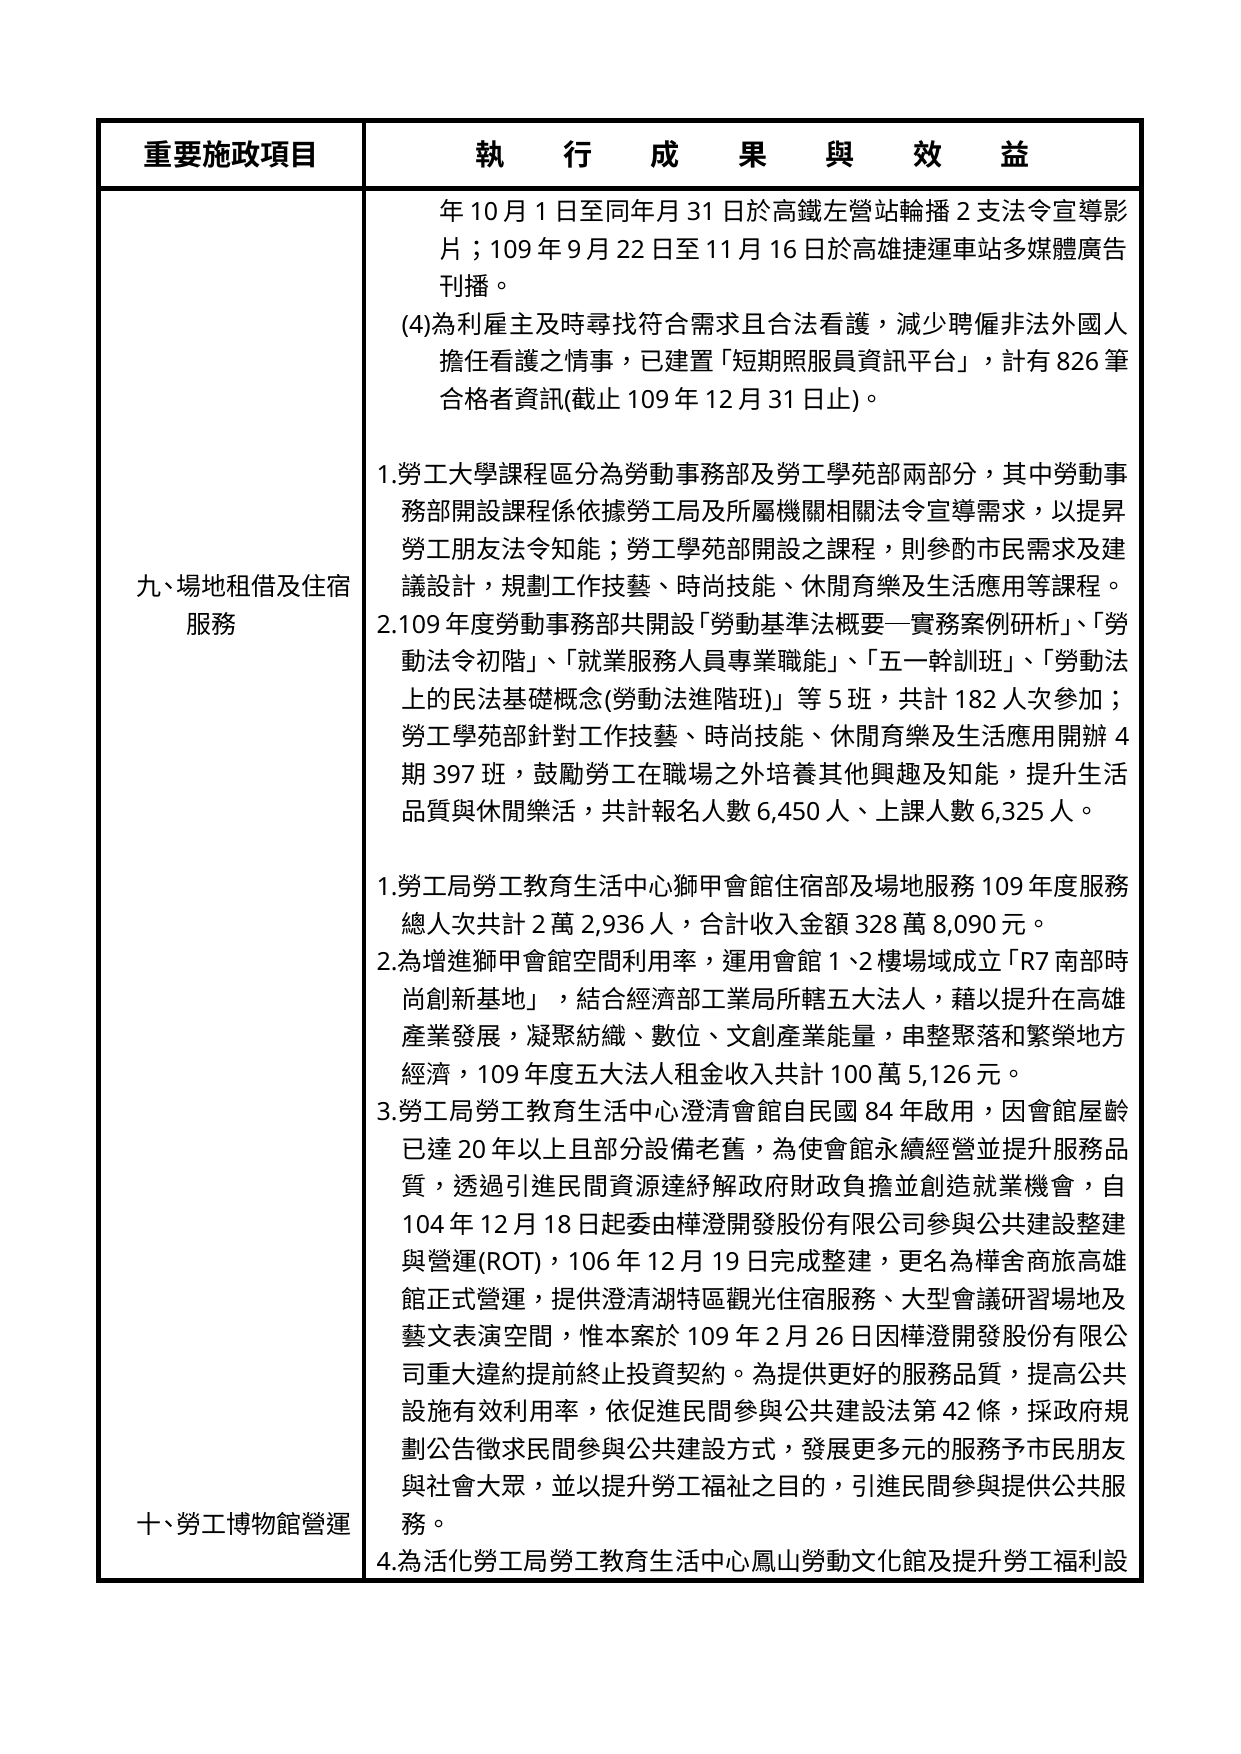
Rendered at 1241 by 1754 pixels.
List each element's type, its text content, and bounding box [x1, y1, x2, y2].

table_cell 年10月1日至同年月31日於高鐵左營站輪播2支法令宣導影片；109年9月22日至11月16日於高雄捷運車站多媒體廣告刊播。 (4)為利雇主及時尋找符合需求且合法看護，減少聘僱非法外國人擔任看護之情事，已建置「短期照服員資訊平台」，計有826筆合格者資訊(截止109年12月31日止)。 1.勞工大學課程區分為勞動事務部及勞工學苑部兩部分，其中勞動事務部開設課程係依據勞工局及所屬機關相關法令宣導需求，以提昇勞工朋友法令知能；勞工學苑部開設之課程，則參酌市民需求及建議設計，規劃工作技藝、時尚技能、休閒育樂及生活應用等課程。 2.109年度勞動事務部共開設「勞動基準法概要─實務案例研析」、「勞動法令初階」、「就業服務人員專業職能」、「五一幹訓班」、「勞動法上的民法基礎概念(勞動法進階班)」等5班，共計182人次參加；勞工學苑部針對工作技藝、時尚技能、休閒育樂及生活應用開辦4期397班，鼓勵勞工在職場之外培養其他興趣及知能，提升生活品質與休閒樂活，共計報名人數6,450人、上課人數6,325人。 1.勞工局勞工教育生活中心獅甲會館住宿部及場地服務109年度服務總人次共計2萬2,936人，合計收入金額328萬8,090元。 2.為增進獅甲會館空間利用率，運用會館1、2樓場域成立「R7南部時尚創新基地」，結合經濟部工業局所轄五大法人，藉以提升在高雄產業發展，凝聚紡織、數位、文創產業能量，串整聚落和繁榮地方經濟，109年度五大法人租金收入共計100萬5,126元。 3.勞工局勞工教育生活中心澄清會館自民國84年啟用，因會館屋齡已達20年以上且部分設備老舊，為使會館永續經營並提升服務品質，透過引進民間資源達紓解政府財政負擔並創造就業機會，自104年12月18日起委由樺澄開發股份有限公司參與公共建設整建與營運(ROT)，106年12月19日完成整建，更名為樺舍商旅高雄館正式營運，提供澄清湖特區觀光住宿服務、大型會議研習場地及藝文表演空間，惟本案於109年2月26日因樺澄開發股份有限公司重大違約提前終止投資契約。為提供更好的服務品質，提高公共設施有效利用率，依促進民間參與公共建設法第42條，採政府規劃公告徵求民間參與公共建設方式，發展更多元的服務予市民朋友與社會大眾，並以提升勞工福祉之目的，引進民間參與提供公共服務。 4.為活化勞工局勞工教育生活中心鳳山勞動文化館及提升勞工福利設 [366, 191, 1139, 1578]
table_header 執 行 成 果 與 效 益 [366, 123, 1139, 186]
table_cell 九、場地租借及住宿服務 十、勞工博物館營運 [101, 191, 362, 1578]
table_header 重要施政項目 [101, 123, 362, 186]
